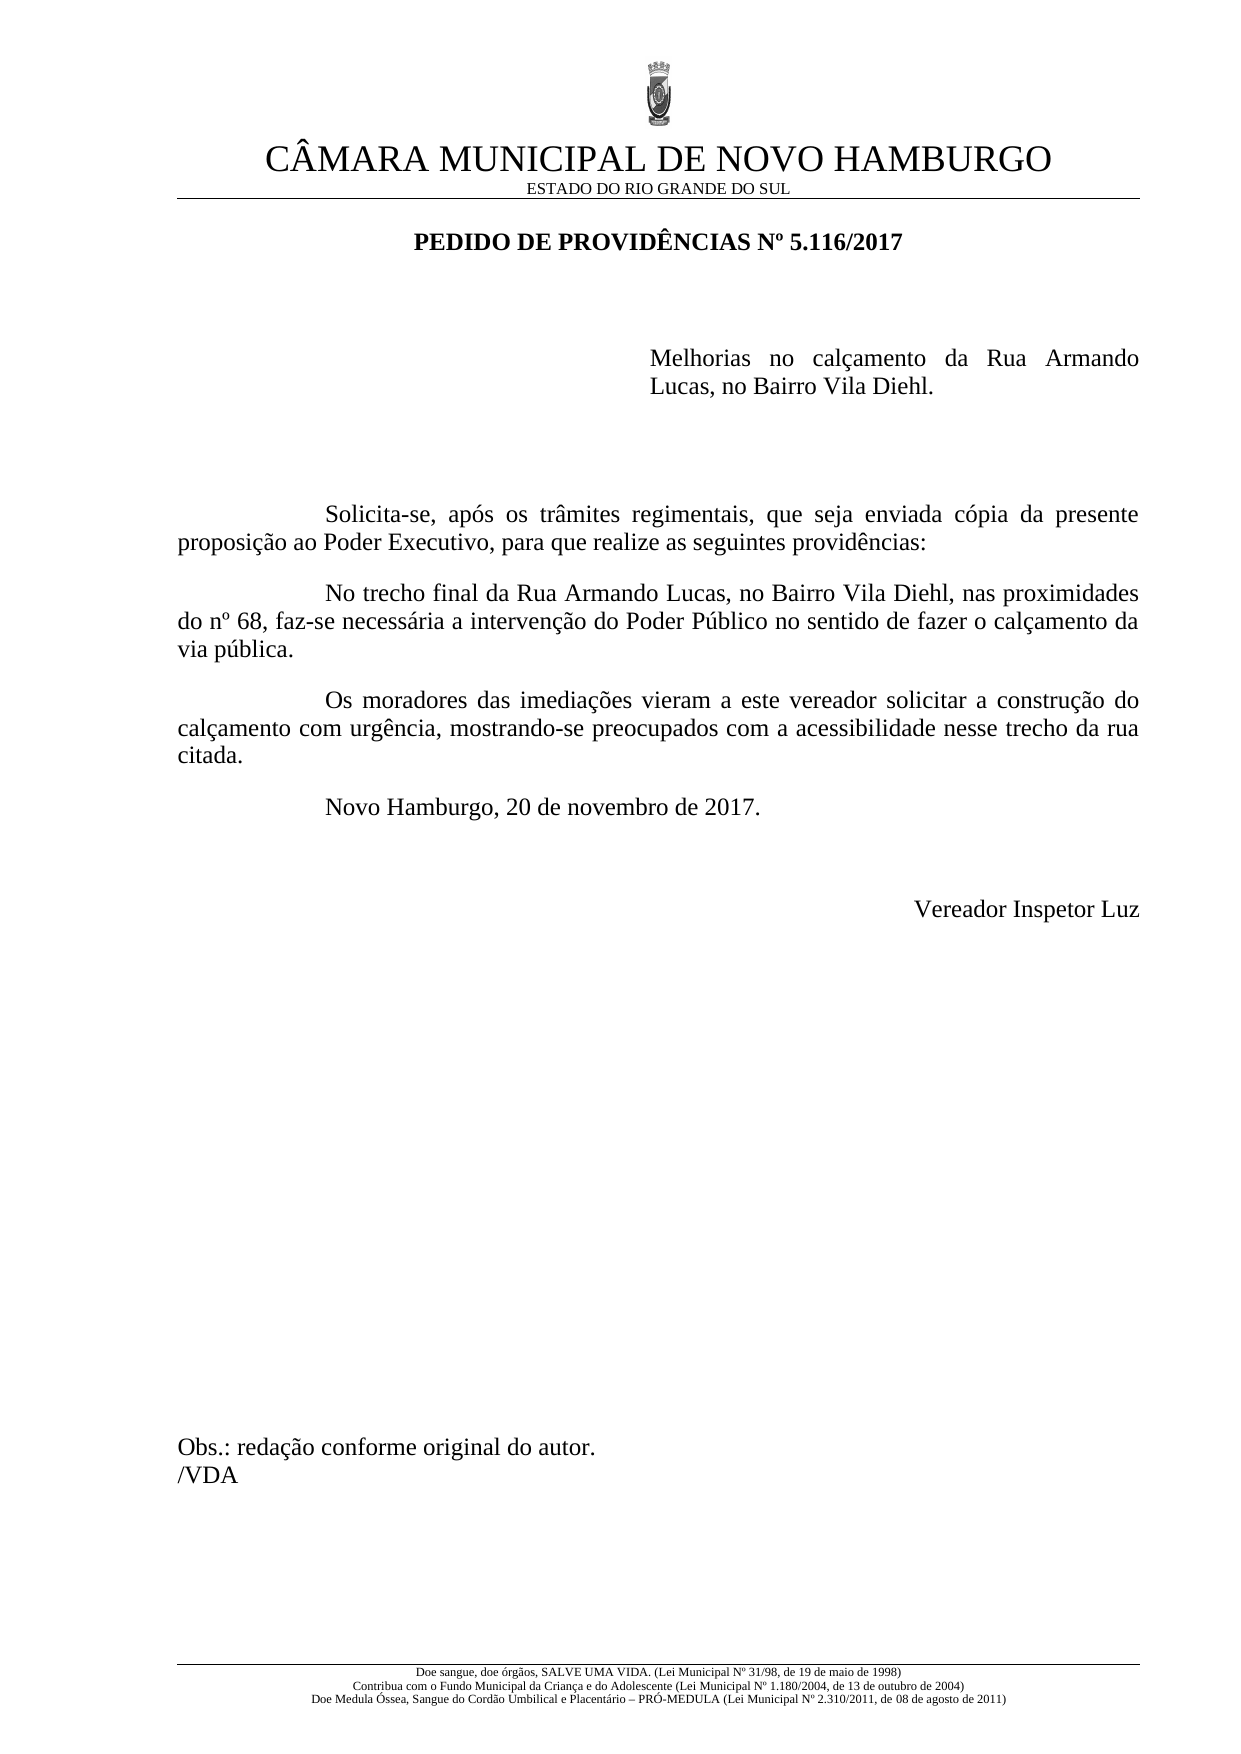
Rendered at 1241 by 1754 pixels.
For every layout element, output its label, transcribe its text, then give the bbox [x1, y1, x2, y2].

text /VDA [177, 1461, 1140, 1489]
text Os moradores das imediações vieram a este vereador solicitar a construção do calçamento com urgência, mostrando-se preocupados com a acessibilidade nesse trecho da rua citada. [177, 686, 1140, 769]
text Novo Hamburgo, 20 de novembro de 2017. [177, 793, 1140, 820]
text Obs.: redação conforme original do autor. [177, 1433, 1140, 1461]
text PEDIDO DE PROVIDÊNCIAS Nº 5.116/2017 [177, 228, 1140, 256]
text Vereador Inspetor Luz [177, 895, 1140, 923]
text Solicita-se, após os trâmites regimentais, que seja enviada cópia da presente proposição ao Poder Executivo, para que realize as seguintes providências: [177, 500, 1140, 556]
text Melhorias no calçamento da Rua Armando Lucas, no Bairro Vila Diehl. [649, 344, 1140, 400]
text No trecho final da Rua Armando Lucas, no Bairro Vila Diehl, nas proximidades do nº 68, faz-se necessária a intervenção do Poder Público no sentido de fazer o calçamento da via pública. [177, 579, 1140, 662]
